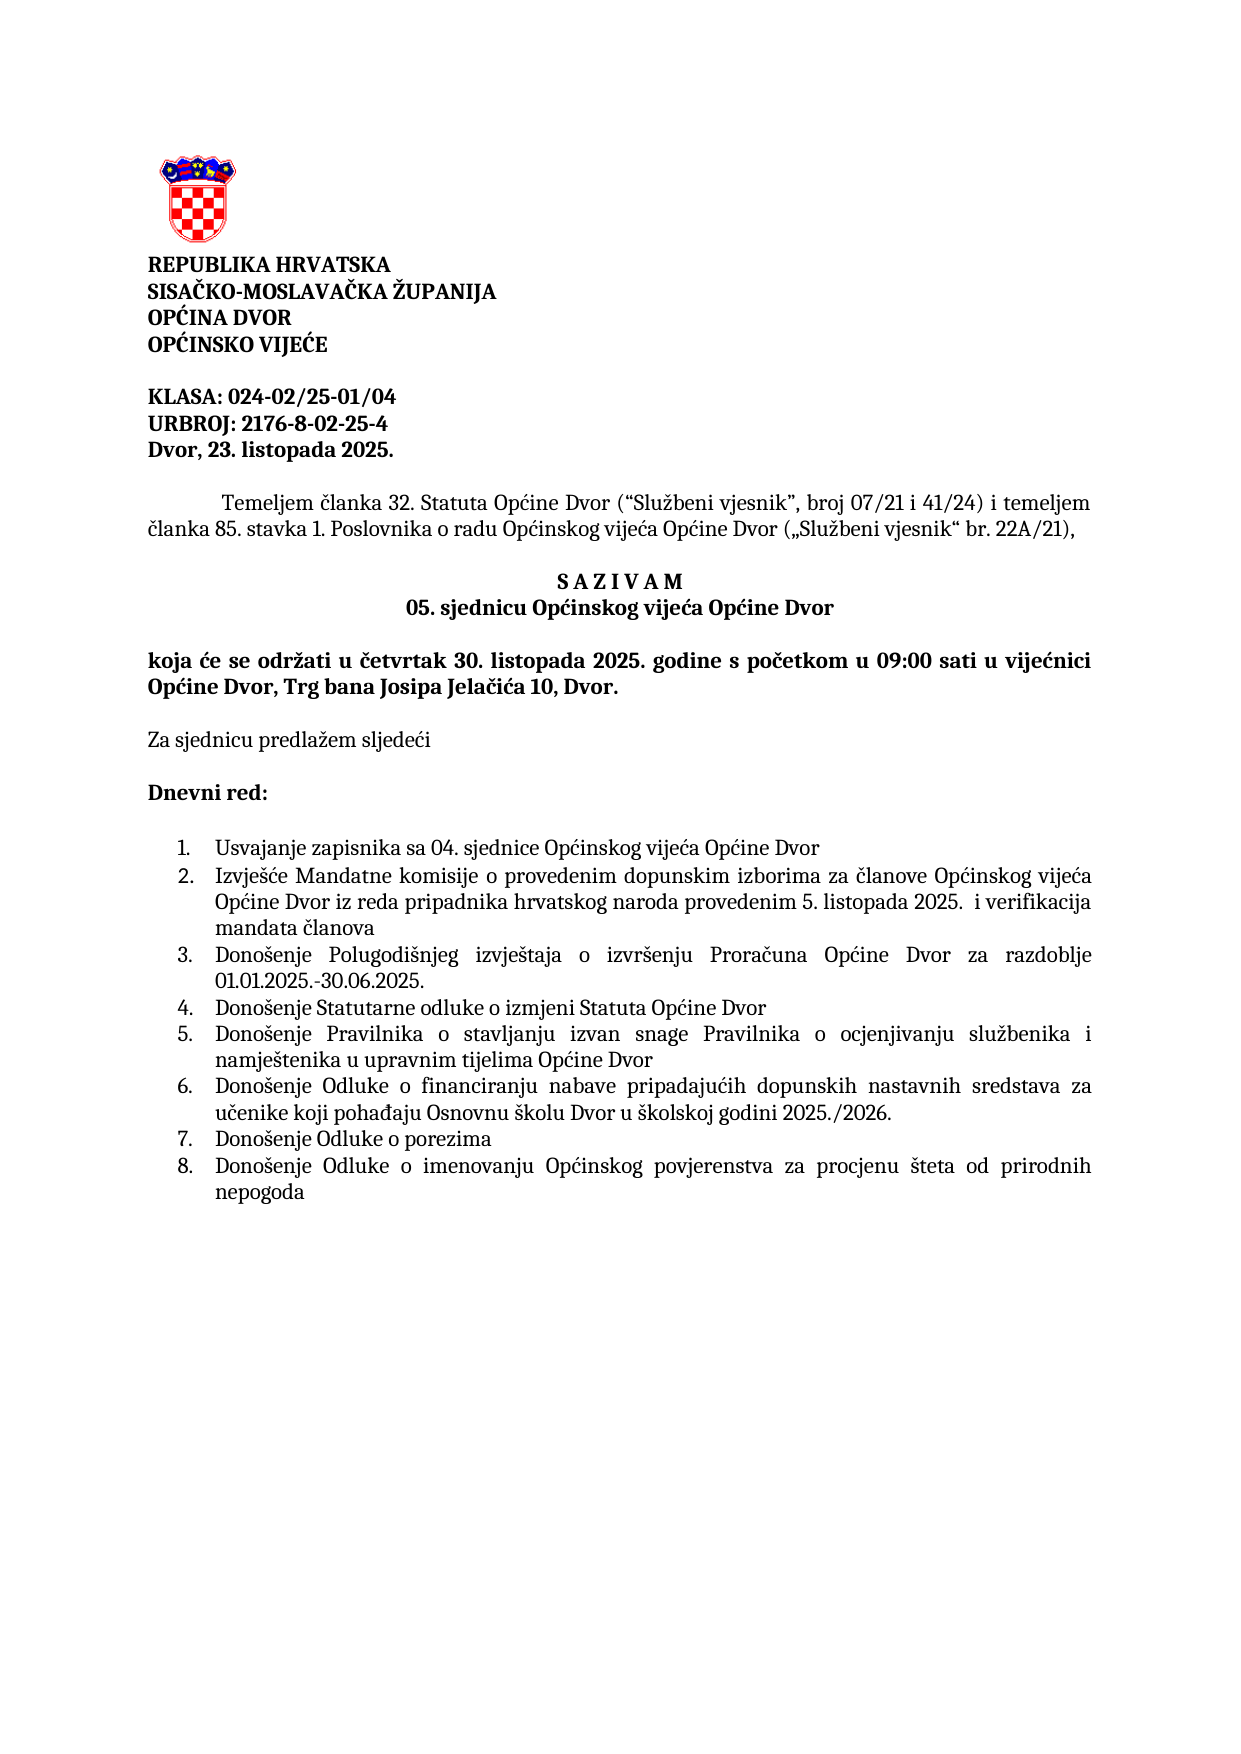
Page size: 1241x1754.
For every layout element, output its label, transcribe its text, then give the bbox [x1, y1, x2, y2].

list Donošenje Polugodišnjeg izvještaja o izvršenju Proračuna Općine Dvor za razdoblje 01.01.2025.-30.06.2025. [177, 942, 1093, 994]
text SISAČKO-MOSLAVAČKA ŽUPANIJA [148, 279, 1093, 305]
text KLASA: 024-02/25-01/04 [148, 384, 1093, 410]
text URBROJ: 2176-8-02-25-4 [148, 410, 1093, 437]
list Usvajanje zapisnika sa 04. sjednice Općinskog vijeća Općine Dvor [177, 834, 1093, 861]
text koja će se održati u četvrtak 30. listopada 2025. godine s početkom u 09:00 sati u vijećnici Općine Dvor, Trg bana Josipa Jelačića 10, Dvor. [148, 648, 1093, 700]
text Temeljem članka 32. Statuta Općine Dvor (“Službeni vjesnik”, broj 07/21 i 41/24) i temeljem članka 85. stavka 1. Poslovnika o radu Općinskog vijeća Općine Dvor („Službeni vjesnik“ br. 22A/21), [148, 489, 1093, 542]
text REPUBLIKA HRVATSKA [148, 252, 1093, 279]
list Donošenje Pravilnika o stavljanju izvan snage Pravilnika o ocjenjivanju službenika i namještenika u upravnim tijelima Općine Dvor [177, 1021, 1093, 1073]
text S A Z I V A M [148, 568, 1093, 595]
list Donošenje Odluke o imenovanju Općinskog povjerenstva za procjenu šteta od prirodnih nepogoda [177, 1152, 1093, 1205]
text Dvor, 23. listopada 2025. [148, 437, 1093, 463]
text 05. sjednicu Općinskog vijeća Općine Dvor [148, 595, 1093, 621]
text OPĆINSKO VIJEĆE [148, 331, 1093, 358]
list Izvješće Mandatne komisije o provedenim dopunskim izborima za članove Općinskog vijeća Općine Dvor iz reda pripadnika hrvatskog naroda provedenim 5. listopada 2025. i verifikacija mandata članova [177, 861, 1093, 942]
text OPĆINA DVOR [148, 305, 1093, 331]
list Donošenje Odluke o porezima [177, 1126, 1093, 1152]
text Dnevni red: [148, 779, 1093, 806]
list Donošenje Statutarne odluke o izmjeni Statuta Općine Dvor [177, 994, 1093, 1021]
text Za sjednicu predlažem sljedeći [148, 727, 1093, 753]
list Donošenje Odluke o financiranju nabave pripadajućih dopunskih nastavnih sredstava za učenike koji pohađaju Osnovnu školu Dvor u školskoj godini 2025./2026. [177, 1073, 1093, 1126]
